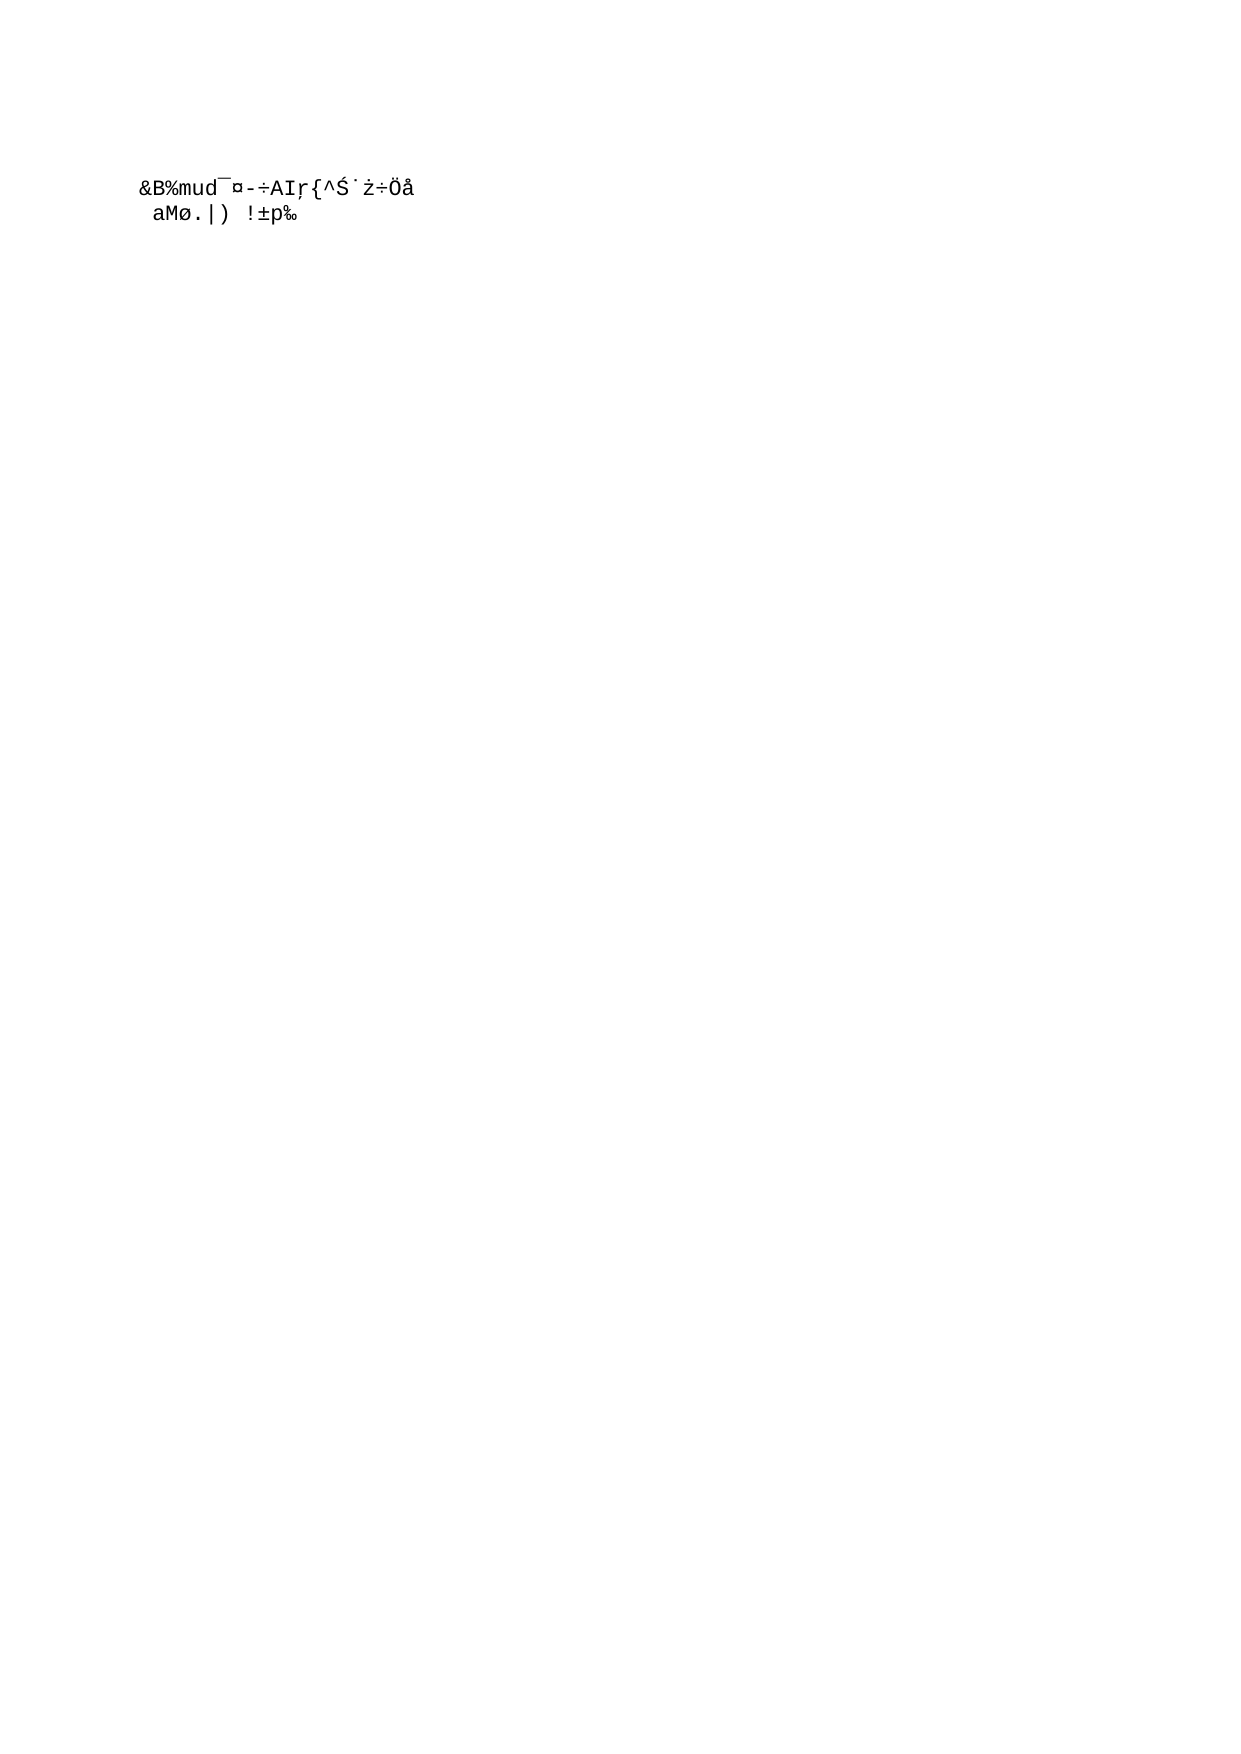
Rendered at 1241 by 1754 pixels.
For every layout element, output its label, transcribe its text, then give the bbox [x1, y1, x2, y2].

text &­B%mud¯¤‑÷AIŗ{^Ś˙ż÷Öå [139, 177, 1101, 202]
text aMø.|) !±p‰ [139, 202, 1101, 227]
